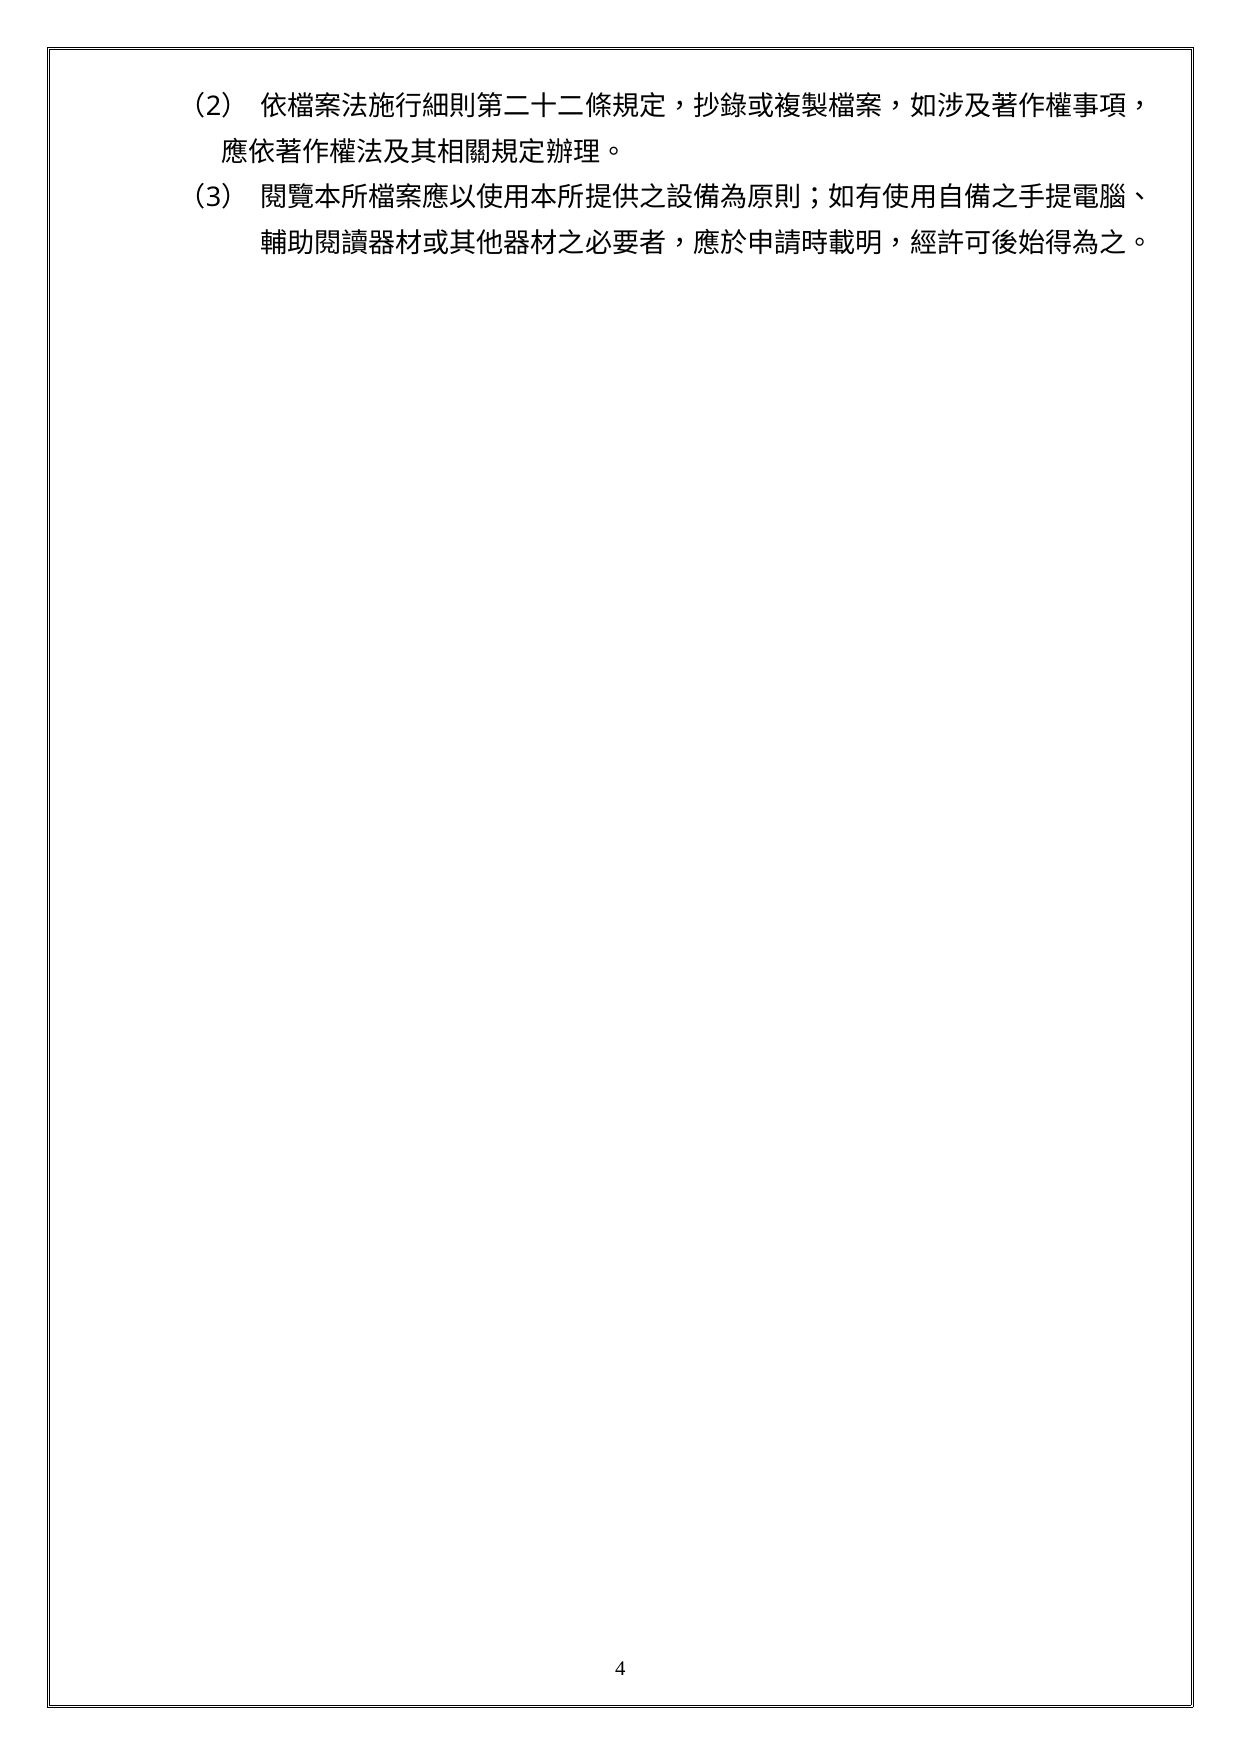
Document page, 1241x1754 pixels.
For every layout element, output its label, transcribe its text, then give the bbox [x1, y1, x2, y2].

text 應依著作權法及其相關規定辦理。 [178, 130, 1182, 169]
list 閱覽本所檔案應以使用本所提供之設備為原則；如有使用自備之手提電腦、 [178, 175, 1182, 215]
list 依檔案法施行細則第二十二條規定，抄錄或複製檔案，如涉及著作權事項， [178, 84, 1182, 123]
text 輔助閱讀器材或其他器材之必要者，應於申請時載明，經許可後始得為之。 [260, 221, 1182, 260]
